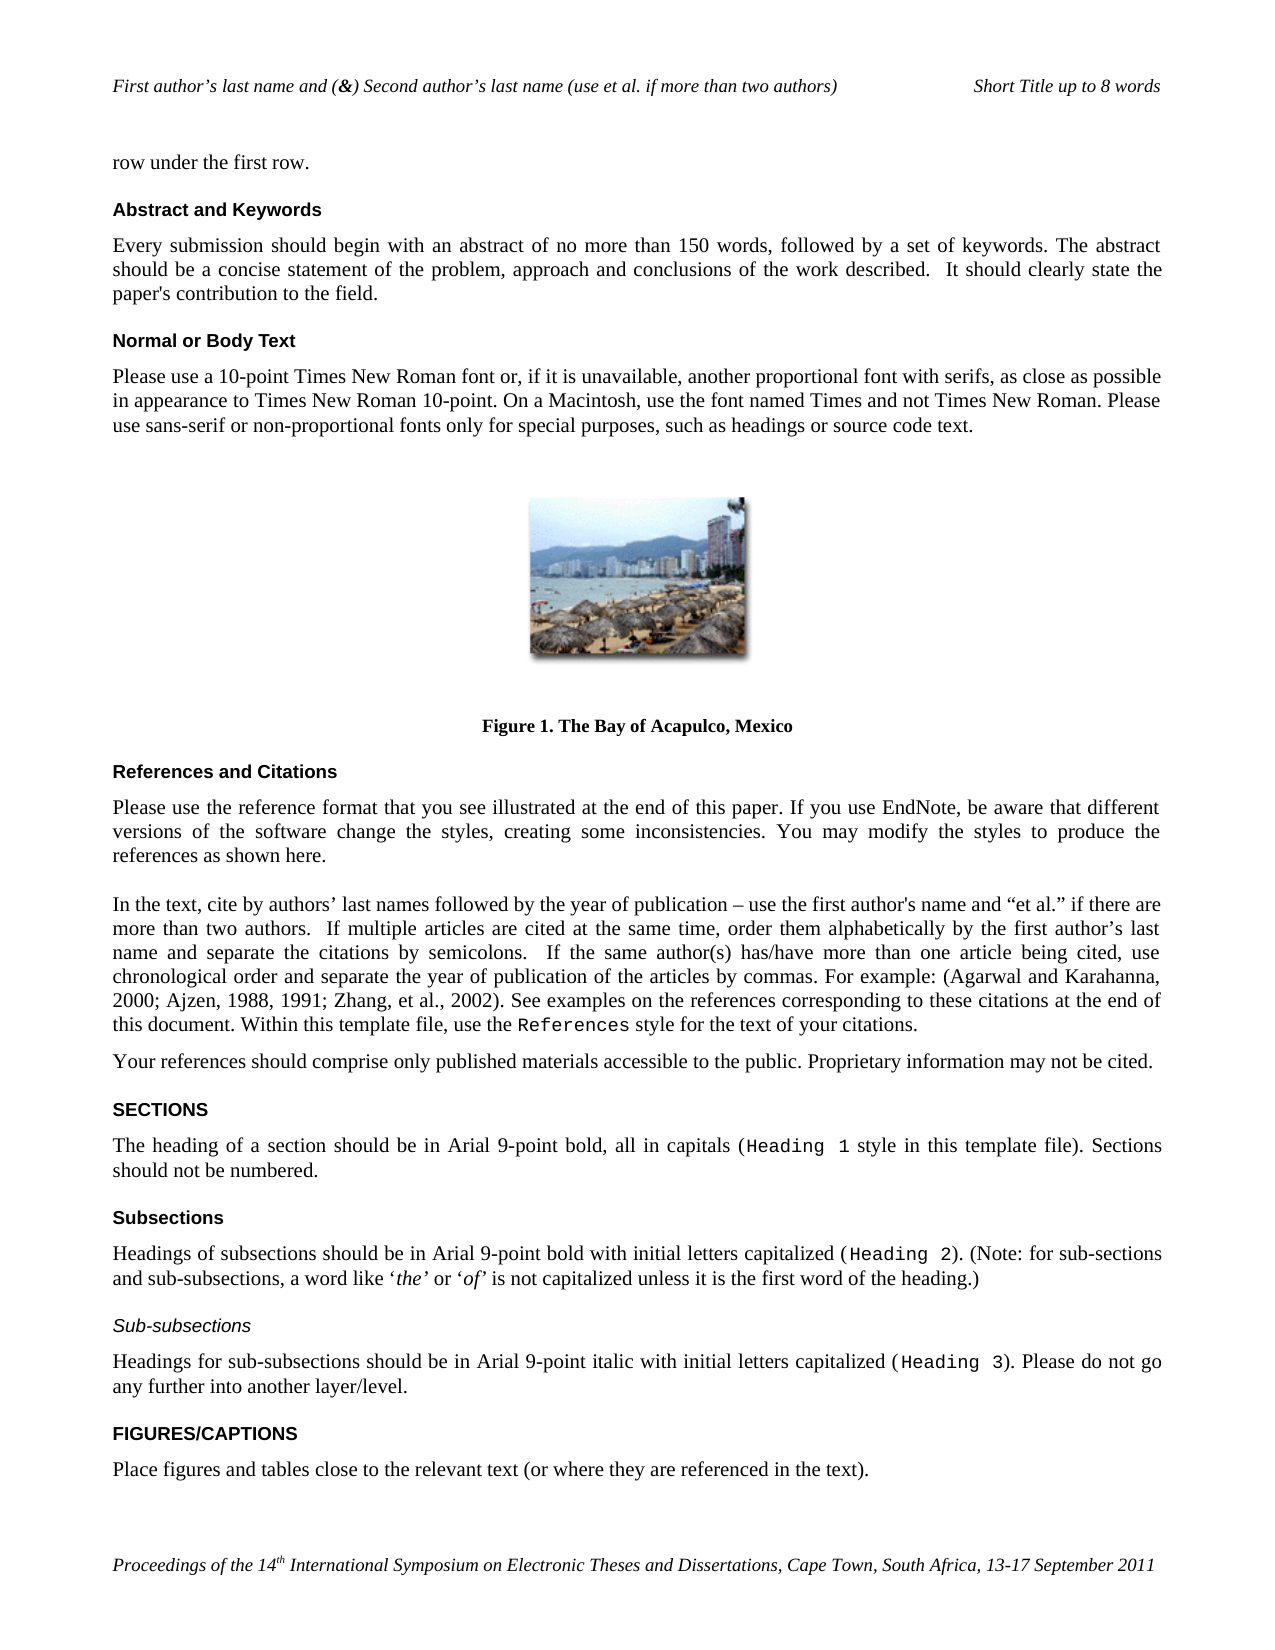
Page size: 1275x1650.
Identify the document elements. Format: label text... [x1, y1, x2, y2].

text Your references should comprise only published materials accessible to the public. Proprietary information may not be cited. [112, 1049, 1162, 1073]
picture [501, 470, 774, 681]
subtitle Abstract and Keywords [112, 199, 1162, 221]
text Please use the reference format that you see illustrated at the end of this paper. If you use EndNote, be aware that different versions of the software change the styles, creating some inconsistencies. You may modify the styles to produce the references as shown here. [112, 795, 1162, 867]
text Please use a 10-point Times New Roman font or, if it is unavailable, another proportional font with serifs, as close as possible in appearance to Times New Roman 10-point. On a Macintosh, use the font named Times and not Times New Roman. Please use sans-serif or non-proportional fonts only for special purposes, such as headings or source code text. [112, 364, 1162, 437]
text Headings for sub-subsections should be in Arial 9-point italic with initial letters capitalized (Heading 3). Please do not go any further into another layer/level. [112, 1349, 1162, 1398]
text Every submission should begin with an abstract of no more than 150 words, followed by a set of keywords. The abstract should be a concise statement of the problem, approach and conclusions of the work described. It should clearly state the paper's contribution to the field. [112, 233, 1162, 305]
subtitle Sub-subsections [112, 1315, 1162, 1337]
text Headings of subsections should be in Arial 9-point bold with initial letters capitalized (Heading 2). (Note: for sub-sections and sub-subsections, a word like ‘the’ or ‘of’ is not capitalized unless it is the first word of the heading.) [112, 1241, 1162, 1290]
text Place figures and tables close to the relevant text (or where they are referenced in the text). [112, 1457, 1162, 1481]
subtitle Normal or Body Text [112, 330, 1162, 352]
subtitle SECTIONS [112, 1098, 1162, 1120]
text In the text, cite by authors’ last names followed by the year of publication – use the first author's name and “et al.” if there are more than two authors. If multiple articles are cited at the same time, order them alphabetically by the first author’s last name and separate the citations by semicolons. If the same author(s) has/have more than one article being cited, use chronological order and separate the year of publication of the articles by commas. For example: (Agarwal and Karahanna, 2000; Ajzen, 1988, 1991; Zhang, et al., 2002). See examples on the references corresponding to these citations at the end of this document. Within this template file, use the References style for the text of your citations. [112, 892, 1162, 1037]
table_cell Figure 1. The Bay of Acapulco, Mexico [384, 702, 891, 749]
subtitle FIGURES/CAPTIONS [112, 1423, 1162, 1445]
subtitle Subsections [112, 1207, 1162, 1228]
subtitle References and Citations [112, 761, 1162, 783]
text The heading of a section should be in Arial 9-point bold, all in capitals (Heading 1 style in this template file). Sections should not be numbered. [112, 1133, 1162, 1182]
text row under the first row. [112, 150, 1162, 174]
table_header [384, 449, 891, 702]
